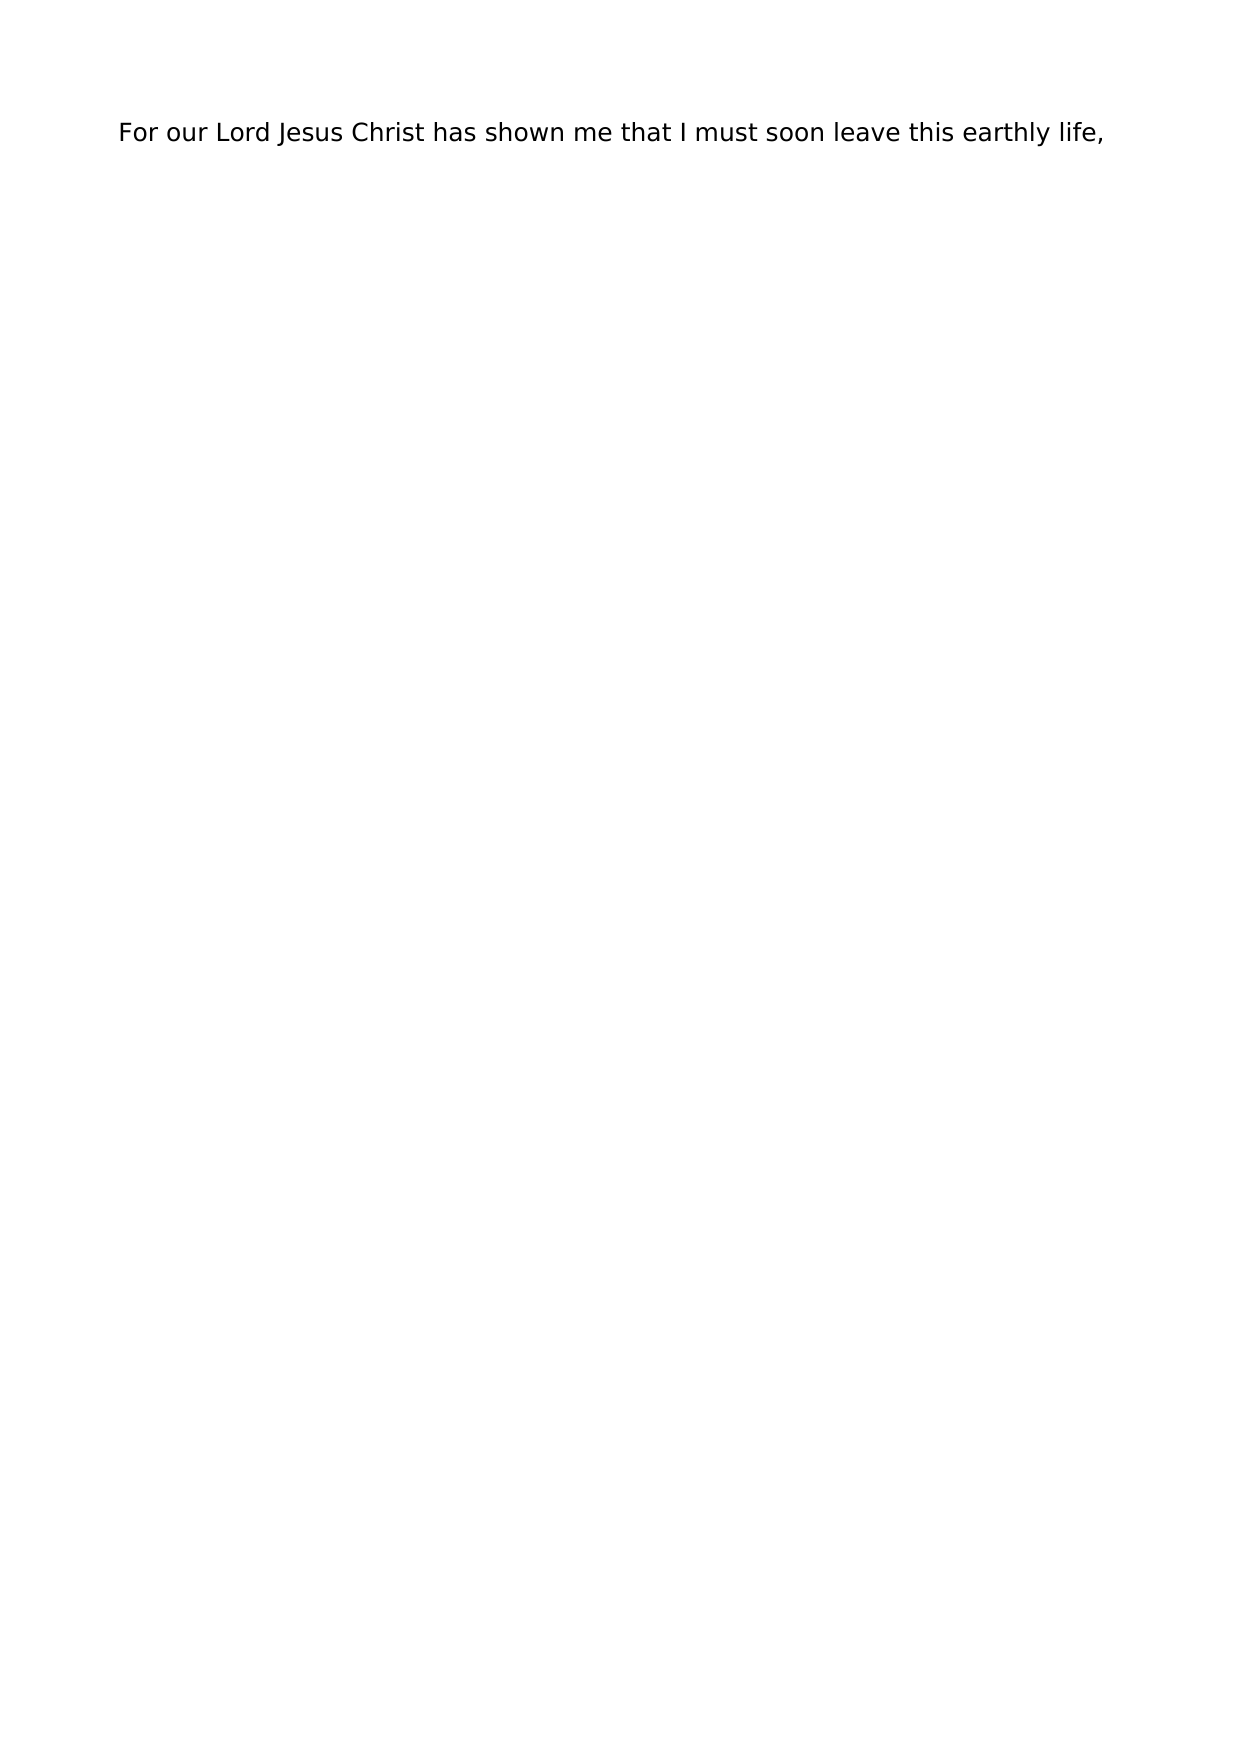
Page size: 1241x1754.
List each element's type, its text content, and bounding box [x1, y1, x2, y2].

text For our Lord Jesus Christ has shown me that I must soon leave this earthly life, [118, 118, 1122, 147]
